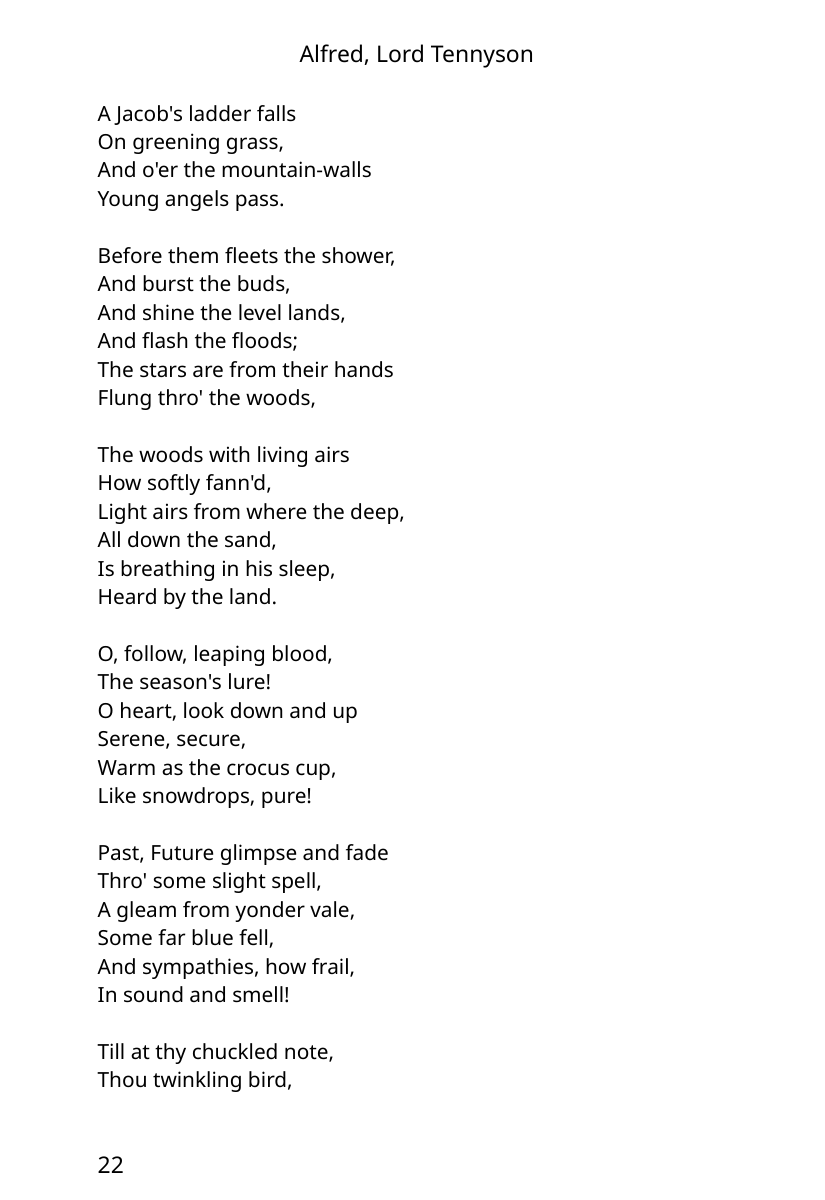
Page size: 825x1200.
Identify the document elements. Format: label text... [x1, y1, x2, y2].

text O heart, look down and up [97, 696, 727, 724]
text The stars are from their hands [97, 355, 727, 383]
text And burst the buds, [97, 269, 727, 298]
text Before them fleets the shower, [97, 241, 727, 269]
text Is breathing in his sleep, [97, 554, 727, 582]
text Heard by the land. [97, 582, 727, 611]
text And sympathies, how frail, [97, 952, 727, 980]
text And shine the level lands, [97, 298, 727, 326]
text And o'er the mountain-walls [97, 156, 727, 184]
text The woods with living airs [97, 440, 727, 468]
text Young angels pass. [97, 184, 727, 212]
text Serene, secure, [97, 724, 727, 753]
text And flash the floods; [97, 326, 727, 355]
text The season's lure! [97, 667, 727, 696]
text Some far blue fell, [97, 923, 727, 952]
text A gleam from yonder vale, [97, 895, 727, 923]
text How softly fann'd, [97, 468, 727, 497]
text Thou twinkling bird, [97, 1066, 727, 1094]
text Light airs from where the deep, [97, 497, 727, 525]
text Like snowdrops, pure! [97, 781, 727, 810]
text In sound and smell! [97, 980, 727, 1009]
text Till at thy chuckled note, [97, 1037, 727, 1066]
text Warm as the crocus cup, [97, 753, 727, 781]
text Thro' some slight spell, [97, 867, 727, 895]
text Past, Future glimpse and fade [97, 838, 727, 867]
text On greening grass, [97, 127, 727, 156]
text Flung thro' the woods, [97, 383, 727, 412]
text O, follow, leaping blood, [97, 639, 727, 667]
text A Jacob's ladder falls [97, 99, 727, 127]
text All down the sand, [97, 525, 727, 554]
